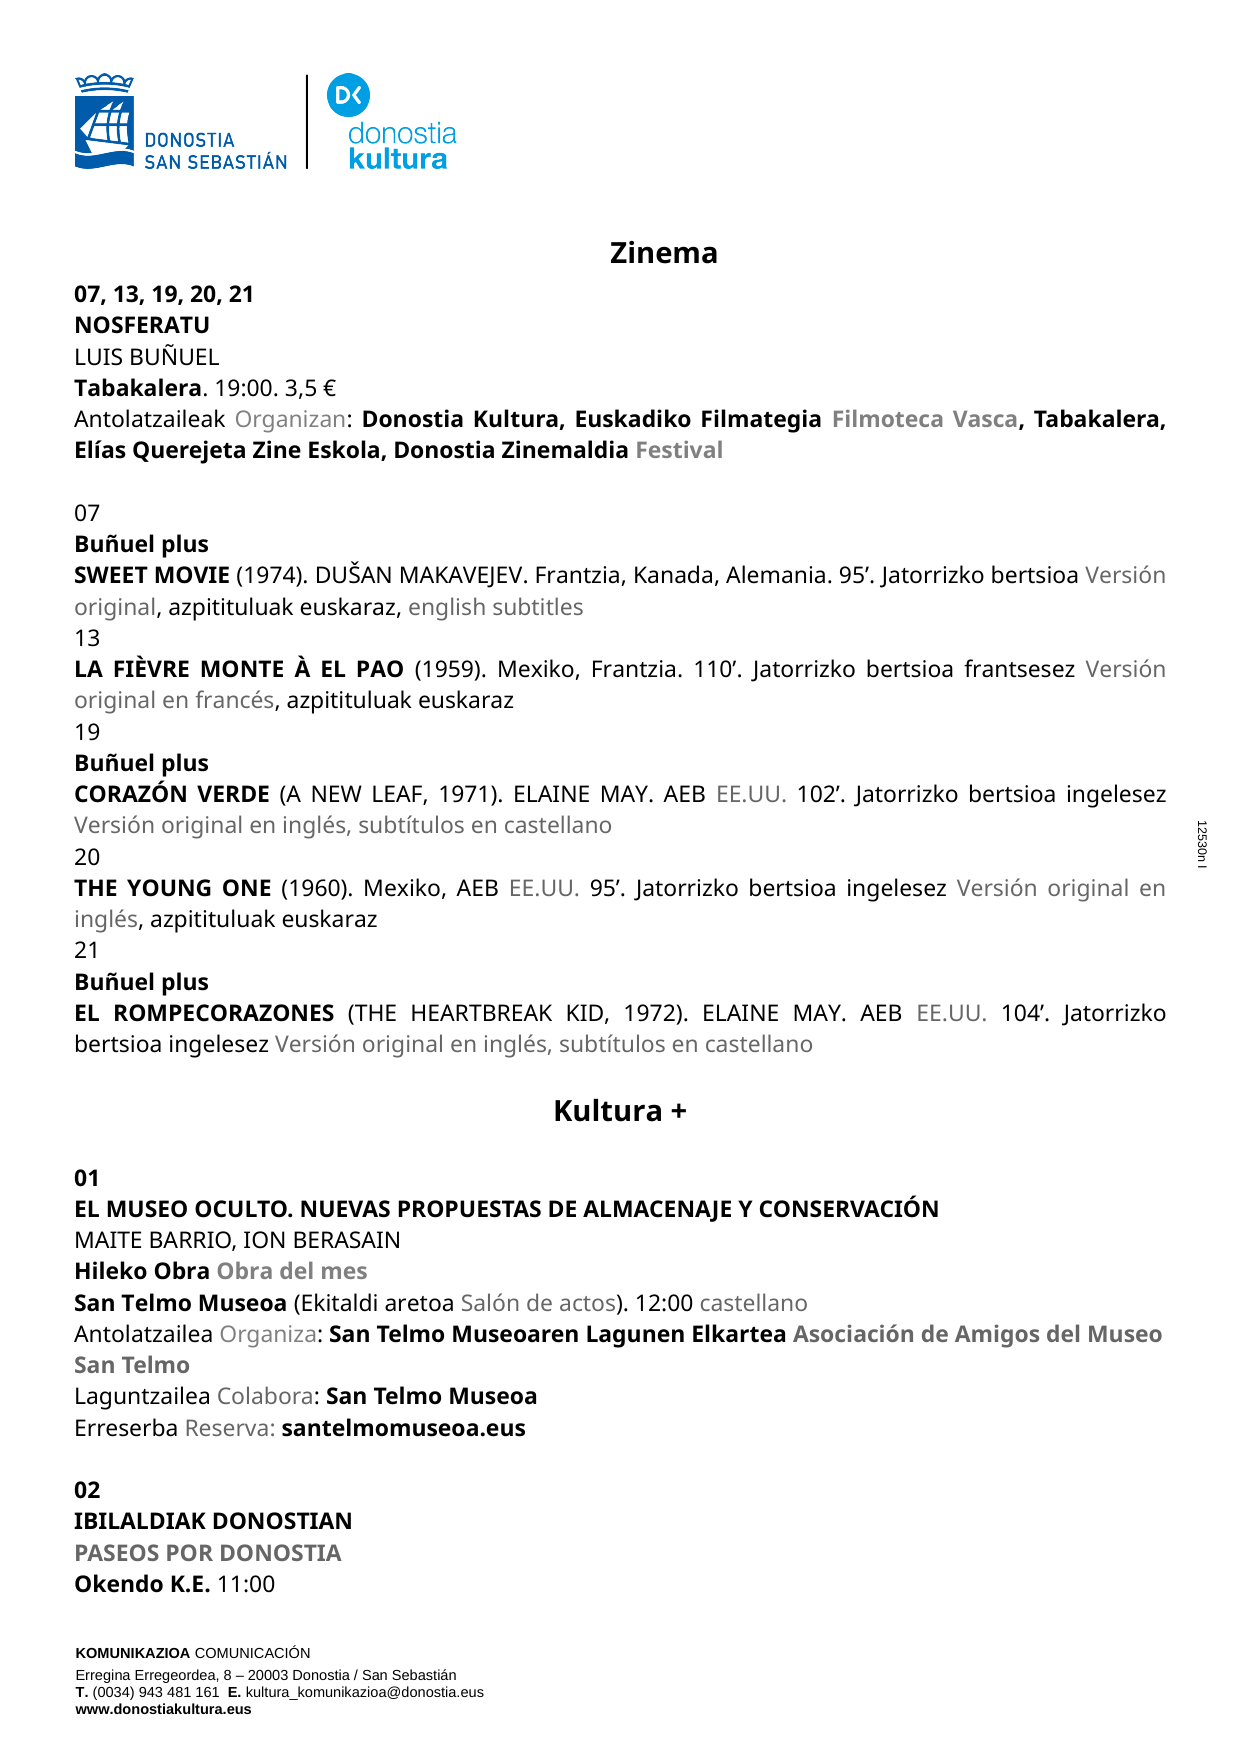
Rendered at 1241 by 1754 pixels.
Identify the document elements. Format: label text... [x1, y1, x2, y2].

subtitle Zinema [162, 232, 1166, 272]
subtitle PASEOS POR DONOSTIA [74, 1536, 1166, 1568]
subtitle IBILALDIAK DONOSTIAN [74, 1505, 1166, 1536]
text San Telmo Museoa (Ekitaldi aretoa Salón de actos). 12:00 castellano [74, 1286, 1166, 1318]
text SWEET MOVIE (1974). Dušan Makavejev. Frantzia, Kanada, Alemania. 95’. Jatorrizko bertsioa Versión original, azpitituluak euskaraz, english subtitles [74, 559, 1166, 622]
text Okendo K.E. 11:00 [74, 1568, 1166, 1599]
text 01 [74, 1161, 1166, 1193]
text 02 [74, 1474, 1166, 1505]
text 19 [74, 716, 1166, 747]
text Laguntzailea Colabora: San Telmo Museoa [74, 1380, 1166, 1411]
text EL MUSEO OCULTO. NUEVAS PROPUESTAS DE ALMACENAJE Y CONSERVACIÓN [74, 1193, 1166, 1224]
text Antolatzaileak Organizan: Donostia Kultura, Euskadiko Filmategia Filmoteca Vasca, Tabakalera, Elías Querejeta Zine Eskola, Donostia Zinemaldia Festival [74, 403, 1166, 466]
text THE YOUNG ONE (1960). Mexiko, AEB EE.UU. 95’. Jatorrizko bertsioa ingelesez Versión original en inglés, azpitituluak euskaraz [74, 872, 1166, 934]
text MAITE BARRIO, ION BERASAIN [74, 1224, 1166, 1255]
text Buñuel plus [74, 528, 1166, 559]
text Buñuel plus [74, 966, 1166, 997]
text Nosferatu [74, 309, 1166, 341]
text 07 [74, 497, 1166, 528]
text Erreserba Reserva: santelmomuseoa.eus [74, 1411, 1166, 1443]
text LA FIÈVRE MONTE À EL PAO (1959). Mexiko, Frantzia. 110’. Jatorrizko bertsioa frantsesez Versión original en francés, azpitituluak euskaraz [74, 653, 1166, 716]
picture [337, 87, 349, 103]
text 20 [74, 841, 1166, 872]
text EL ROMPECORAZONES (THE HEARTBREAK KID, 1972). ELAINE MAY. AEB EE.UU. 104’. Jatorrizko bertsioa ingelesez Versión original en inglés, subtítulos en castellano [74, 997, 1166, 1059]
text 13 [74, 622, 1166, 653]
text CORAZÓN VERDE (A NEW LEAF, 1971). ELAINE MAY. AEB EE.UU. 102’. Jatorrizko bertsioa ingelesez Versión original en inglés, subtítulos en castellano [74, 778, 1166, 841]
text 07, 13, 19, 20, 21 [74, 278, 1166, 309]
text 21 [74, 934, 1166, 966]
text Antolatzailea Organiza: San Telmo Museoaren Lagunen Elkartea Asociación de Amigos del Museo San Telmo [74, 1318, 1166, 1380]
subtitle Kultura + [74, 1091, 1166, 1130]
picture [75, 73, 457, 169]
text luis buñuel [74, 341, 1166, 372]
text Tabakalera. 19:00. 3,5 € [74, 372, 1166, 403]
text Buñuel plus [74, 747, 1166, 778]
picture [353, 87, 360, 103]
text Hileko Obra Obra del mes [74, 1255, 1166, 1286]
